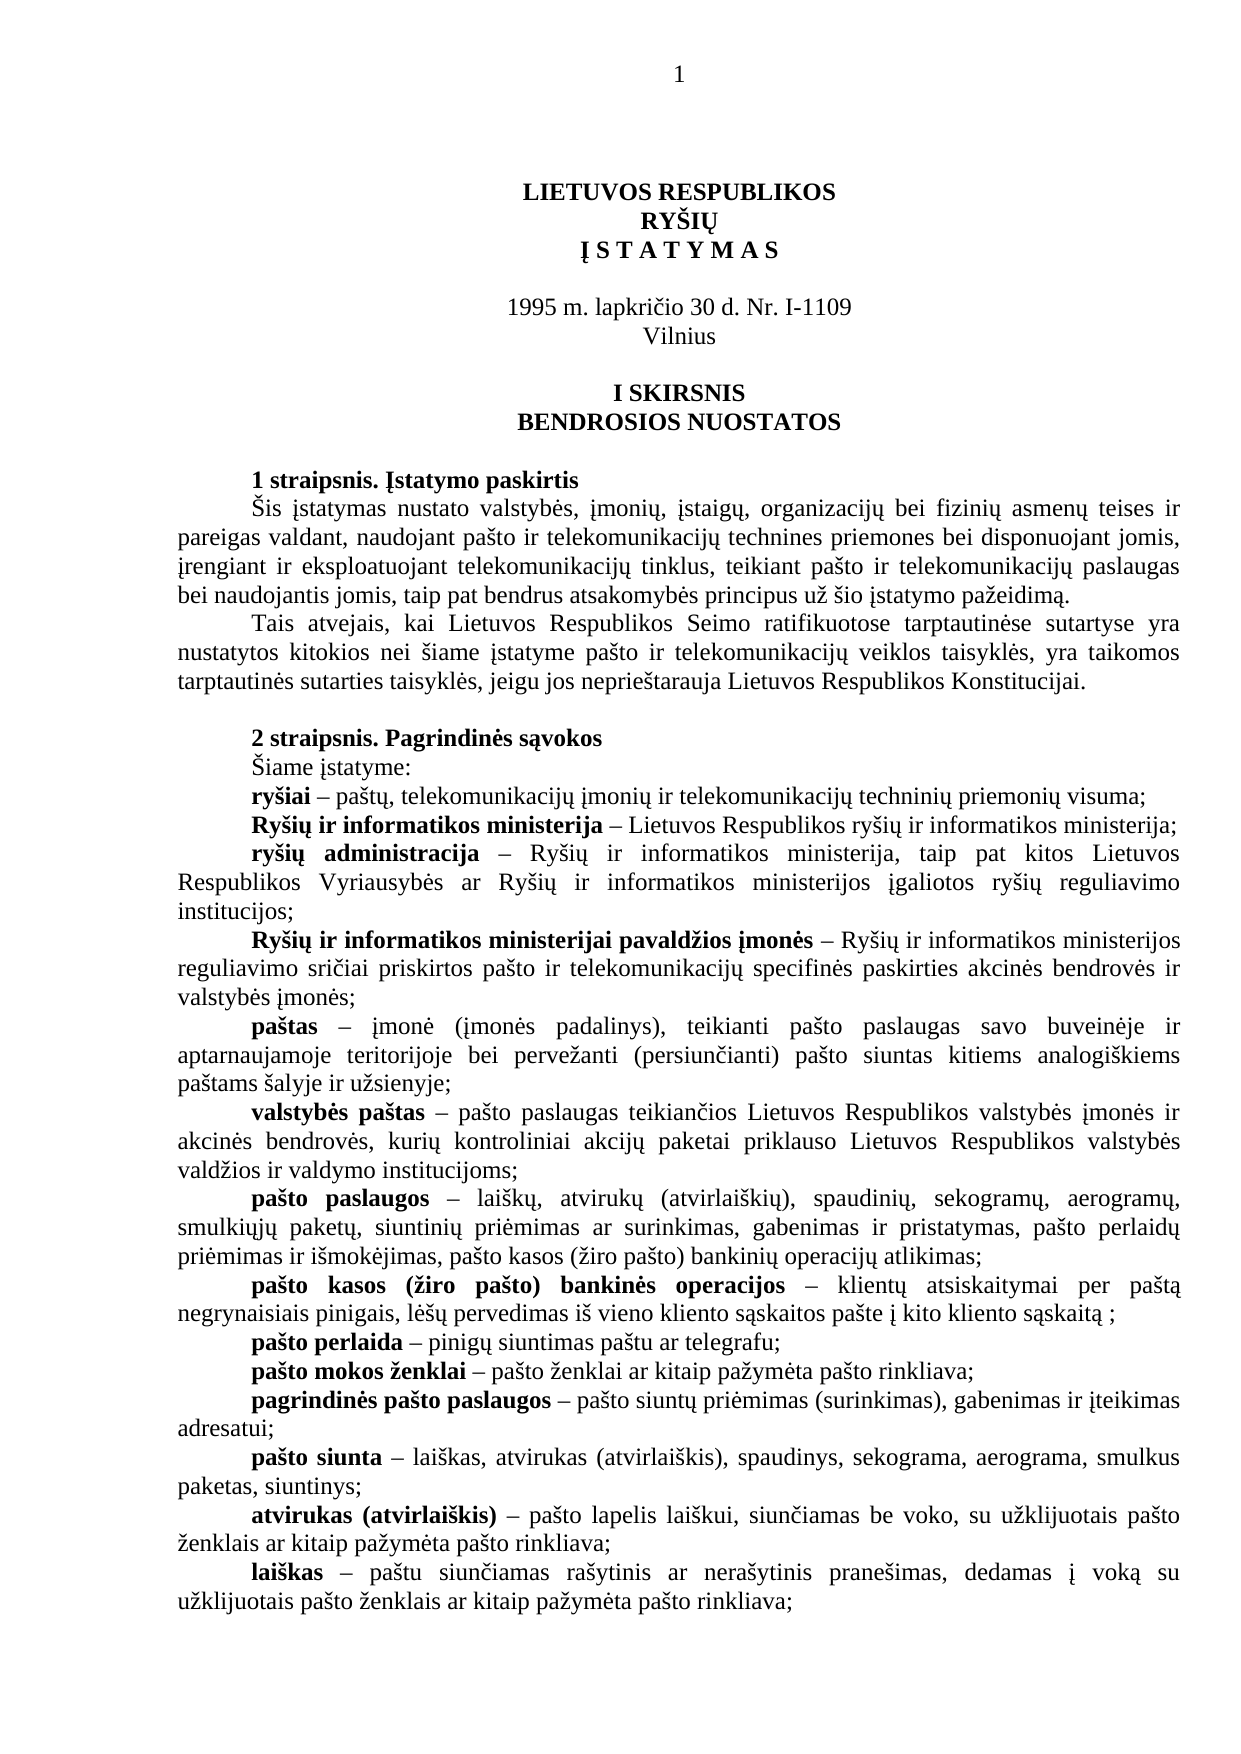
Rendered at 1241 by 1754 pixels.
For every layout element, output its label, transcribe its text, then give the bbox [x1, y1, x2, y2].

text pašto kasos (žiro pašto) bankinės operacijos – klientų atsiskaitymai per paštą negrynaisiais pinigais, lėšų pervedimas iš vieno kliento sąskaitos pašte į kito kliento sąskaitą ; [177, 1270, 1181, 1327]
text Šis įstatymas nustato valstybės, įmonių, įstaigų, organizacijų bei fizinių asmenų teises ir pareigas valdant, naudojant pašto ir telekomunikacijų technines priemones bei disponuojant jomis, įrengiant ir eksploatuojant telekomunikacijų tinklus, teikiant pašto ir telekomunikacijų paslaugas bei naudojantis jomis, taip pat bendrus atsakomybės principus už šio įstatymo pažeidimą. [177, 493, 1181, 608]
text 1995 m. lapkričio 30 d. Nr. I-1109 [177, 292, 1181, 321]
text pašto perlaida – pinigų siuntimas paštu ar telegrafu; [177, 1327, 1181, 1356]
text atvirukas (atvirlaiškis) – pašto lapelis laiškui, siunčiamas be voko, su užklijuotais pašto ženklais ar kitaip pažymėta pašto rinkliava; [177, 1500, 1181, 1557]
text ryšiai – paštų, telekomunikacijų įmonių ir telekomunikacijų techninių priemonių visuma; [177, 781, 1181, 810]
text laiškas – paštu siunčiamas rašytinis ar nerašytinis pranešimas, dedamas į voką su užklijuotais pašto ženklais ar kitaip pažymėta pašto rinkliava; [177, 1557, 1181, 1615]
text pašto mokos ženklai – pašto ženklai ar kitaip pažymėta pašto rinkliava; [177, 1356, 1181, 1385]
text valstybės paštas – pašto paslaugas teikiančios Lietuvos Respublikos valstybės įmonės ir akcinės bendrovės, kurių kontroliniai akcijų paketai priklauso Lietuvos Respublikos valstybės valdžios ir valdymo institucijoms; [177, 1097, 1181, 1183]
text pašto siunta – laiškas, atvirukas (atvirlaiškis), spaudinys, sekograma, aerograma, smulkus paketas, siuntinys; [177, 1442, 1181, 1500]
text I skirsnis [177, 378, 1181, 407]
text Vilnius [177, 321, 1181, 350]
text pagrindinės pašto paslaugos – pašto siuntų priėmimas (surinkimas), gabenimas ir įteikimas adresatui; [177, 1385, 1181, 1442]
text 2 straipsnis. Pagrindinės sąvokos [177, 723, 1181, 752]
text Ryšių ir informatikos ministerija – Lietuvos Respublikos ryšių ir informatikos ministerija; [177, 810, 1181, 838]
text Į S T A T Y M A S [177, 235, 1181, 263]
text LIETUVOS RESPUBLIKOS [177, 177, 1181, 206]
text 1 straipsnis. Įstatymo paskirtis [177, 465, 1181, 493]
text Tais atvejais, kai Lietuvos Respublikos Seimo ratifikuotose tarptautinėse sutartyse yra nustatytos kitokios nei šiame įstatyme pašto ir telekomunikacijų veiklos taisyklės, yra taikomos tarptautinės sutarties taisyklės, jeigu jos neprieštarauja Lietuvos Respublikos Konstitucijai. [177, 608, 1181, 695]
text RYŠIŲ [177, 206, 1181, 235]
text Ryšių ir informatikos ministerijai pavaldžios įmonės – Ryšių ir informatikos ministerijos reguliavimo sričiai priskirtos pašto ir telekomunikacijų specifinės paskirties akcinės bendrovės ir valstybės įmonės; [177, 925, 1181, 1011]
text paštas – įmonė (įmonės padalinys), teikianti pašto paslaugas savo buveinėje ir aptarnaujamoje teritorijoje bei pervežanti (persiunčianti) pašto siuntas kitiems analogiškiems paštams šalyje ir užsienyje; [177, 1011, 1181, 1097]
text BENDROSIOS NUOSTATOS [177, 407, 1181, 436]
text pašto paslaugos – laiškų, atvirukų (atvirlaiškių), spaudinių, sekogramų, aerogramų, smulkiųjų paketų, siuntinių priėmimas ar surinkimas, gabenimas ir pristatymas, pašto perlaidų priėmimas ir išmokėjimas, pašto kasos (žiro pašto) bankinių operacijų atlikimas; [177, 1183, 1181, 1270]
text Šiame įstatyme: [177, 752, 1181, 781]
text ryšių administracija – Ryšių ir informatikos ministerija, taip pat kitos Lietuvos Respublikos Vyriausybės ar Ryšių ir informatikos ministerijos įgaliotos ryšių reguliavimo institucijos; [177, 838, 1181, 925]
